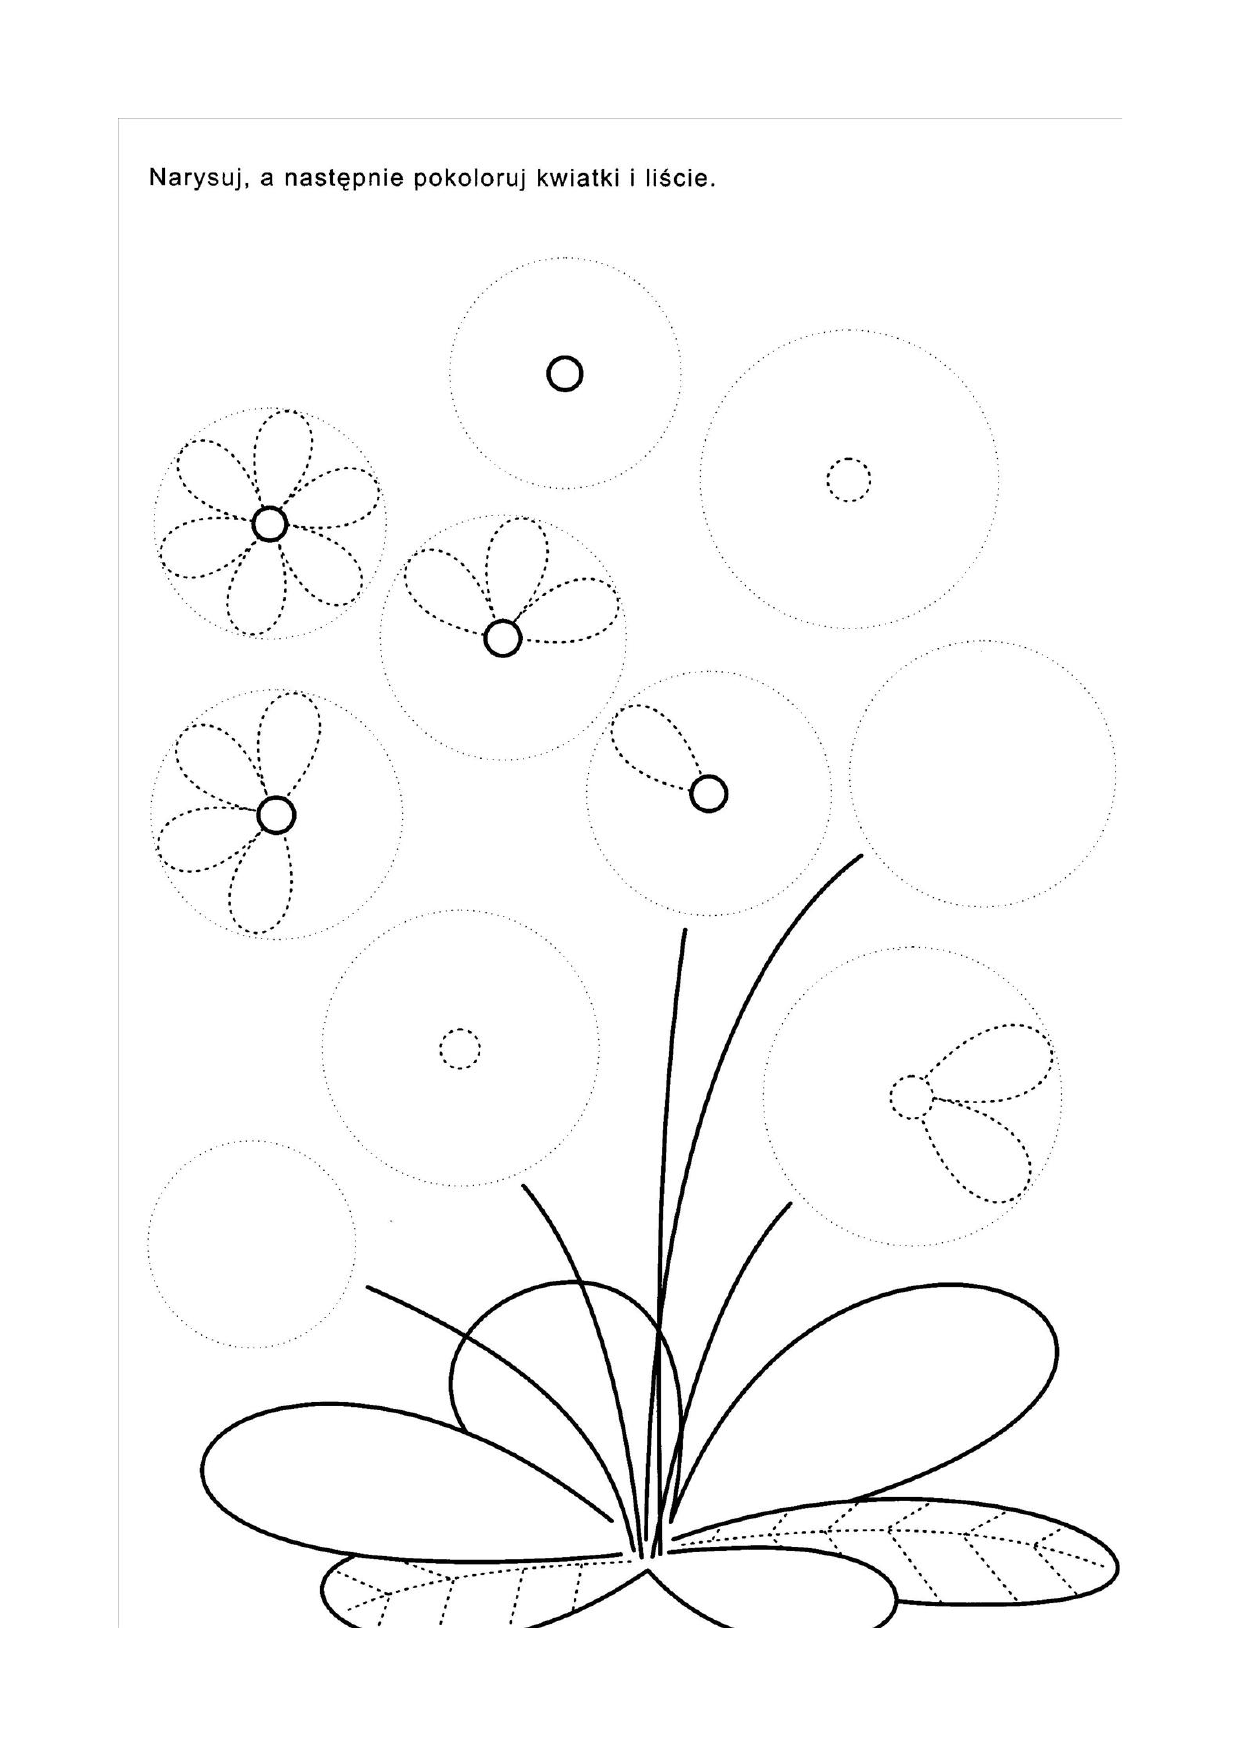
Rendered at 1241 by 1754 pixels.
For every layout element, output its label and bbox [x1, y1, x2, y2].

picture [118, 118, 1123, 1628]
